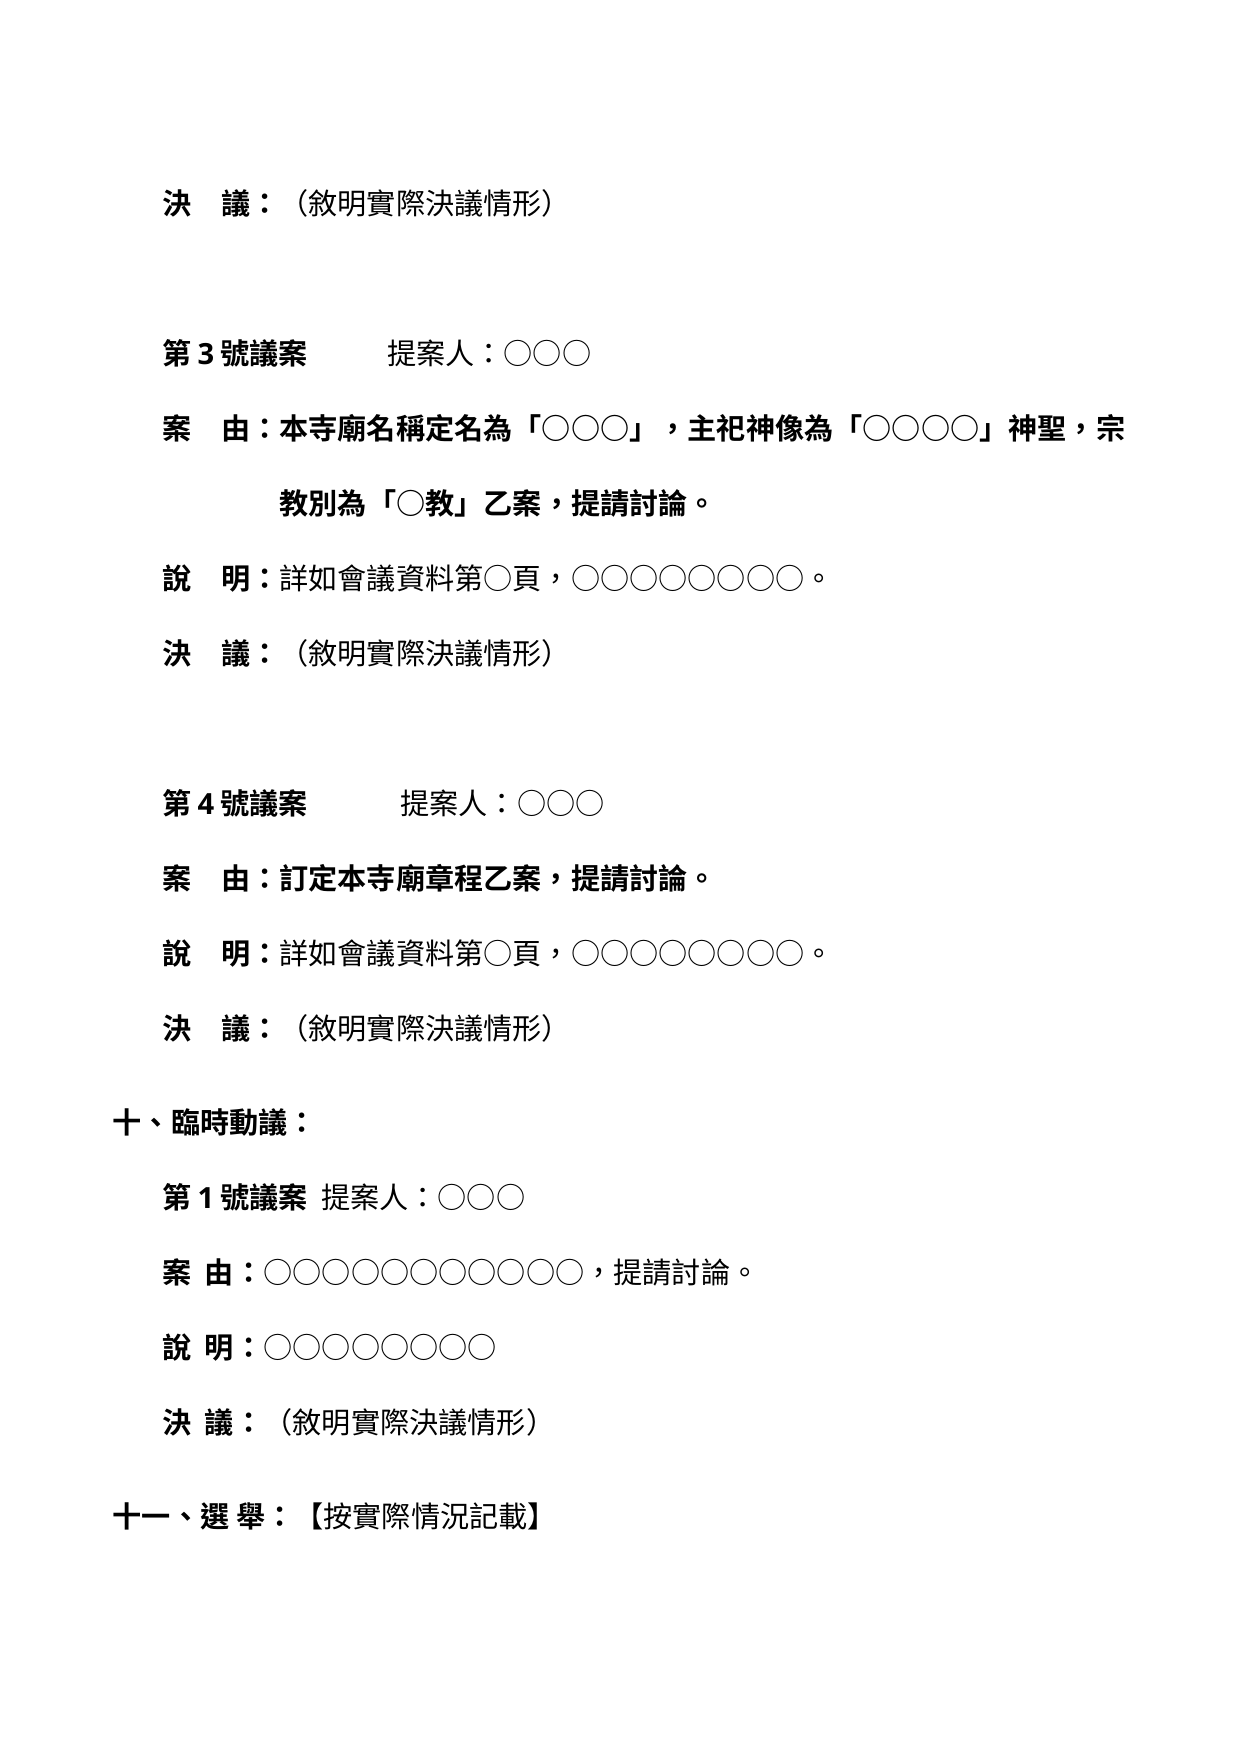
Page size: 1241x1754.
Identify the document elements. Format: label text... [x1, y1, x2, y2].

text 說 明：○○○○○○○○ [162, 1308, 1128, 1383]
text 十一、選 舉：【按實際情況記載】 [112, 1477, 1128, 1552]
text 決 議：（敘明實際決議情形） [162, 164, 1128, 239]
text 十、臨時動議： [112, 1083, 1128, 1158]
text 案 由：訂定本寺廟章程乙案，提請討論。 [162, 839, 1128, 914]
text 決 議：（敘明實際決議情形） [162, 989, 1128, 1064]
text 第4號議案 提案人：○○○ [162, 764, 1128, 839]
text 案 由：○○○○○○○○○○○，提請討論。 [162, 1233, 1128, 1308]
text 第1號議案 提案人：○○○ [162, 1158, 1128, 1233]
text 決 議：（敘明實際決議情形） [162, 614, 1128, 689]
text 說 明：詳如會議資料第○頁，○○○○○○○○。 [162, 539, 1128, 614]
text 說 明：詳如會議資料第○頁，○○○○○○○○。 [162, 914, 1128, 989]
text 第3號議案 提案人：○○○ [162, 314, 1128, 389]
text 案 由：本寺廟名稱定名為「○○○」，主祀神像為「○○○○」神聖，宗教別為「○教」乙案，提請討論。 [162, 389, 1128, 539]
text 決 議：（敘明實際決議情形） [162, 1383, 1128, 1458]
